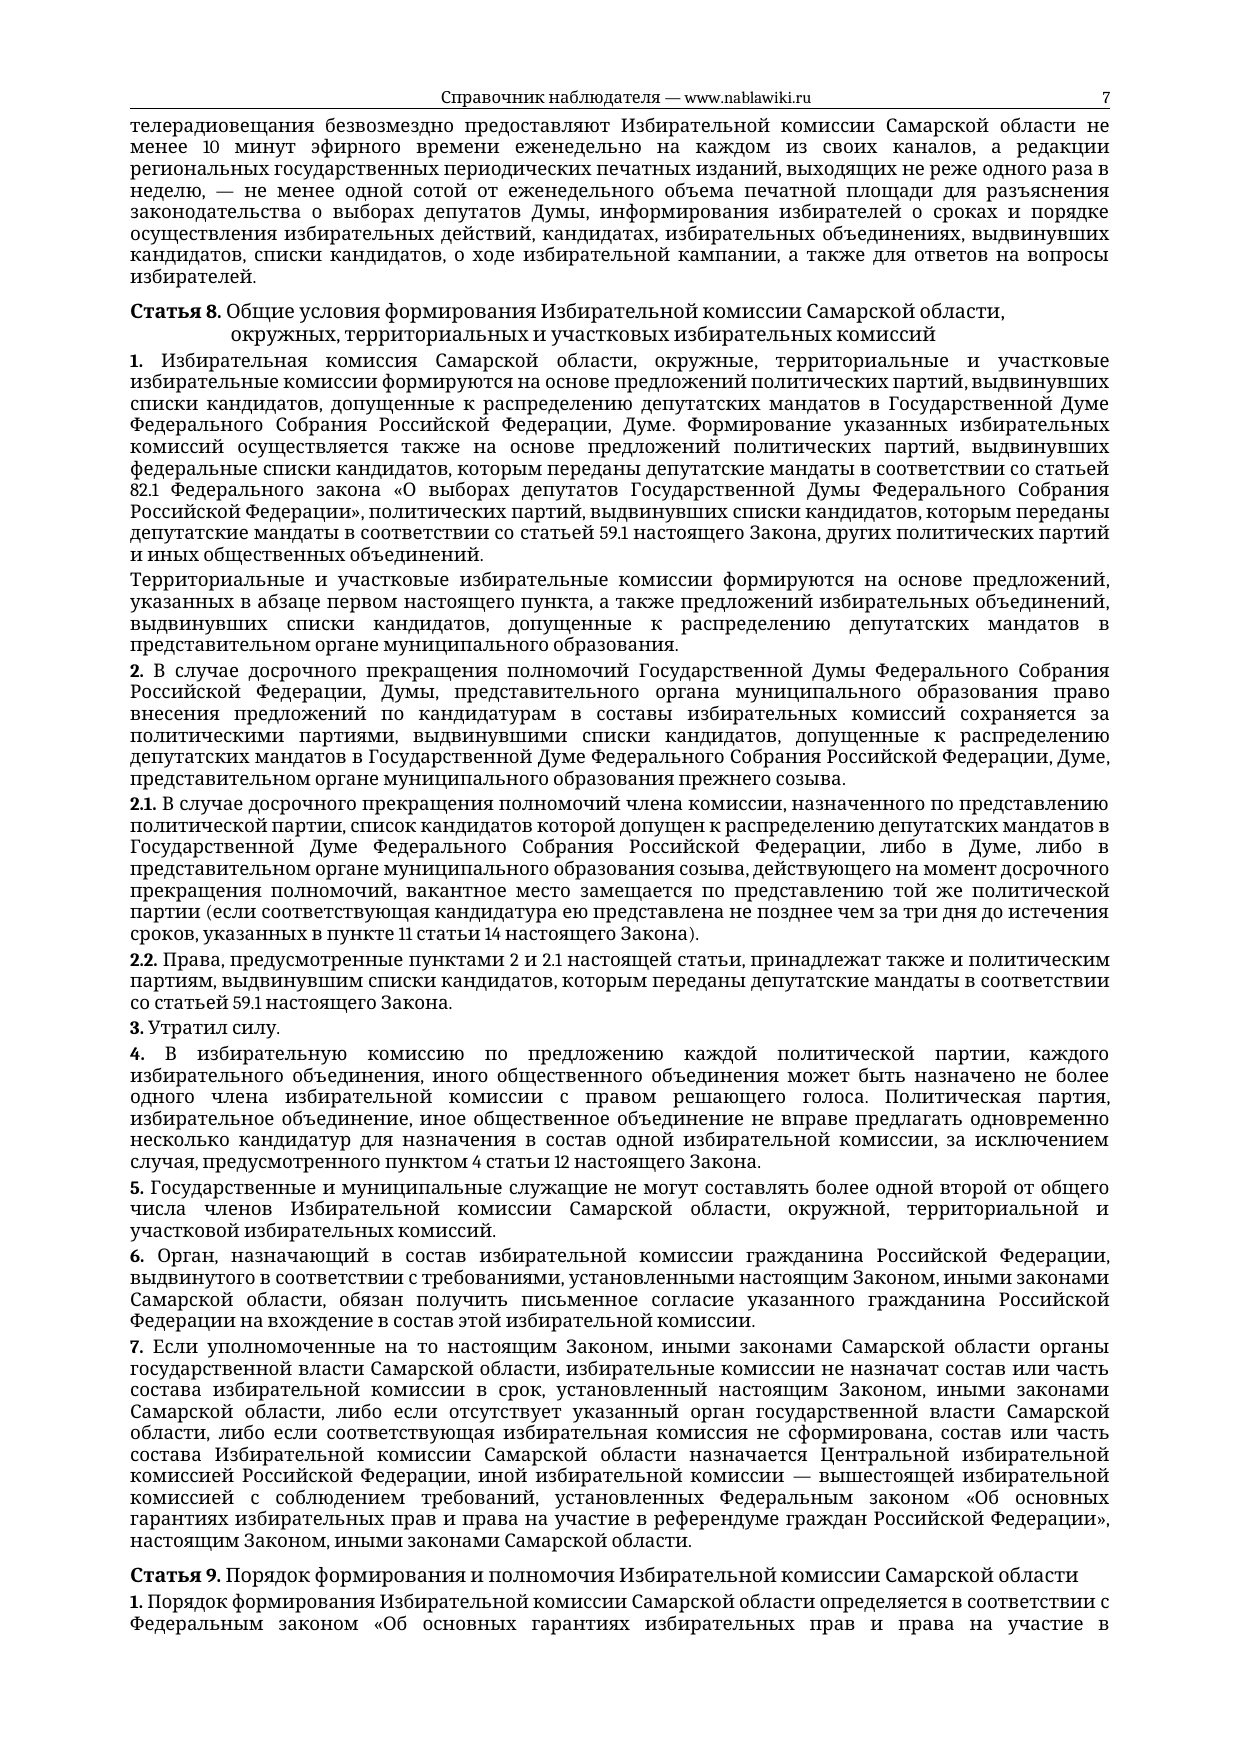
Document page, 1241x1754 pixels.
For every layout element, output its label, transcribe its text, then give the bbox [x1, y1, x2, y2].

text 4. В избирательную комиссию по предложению каждой политической партии, каждого избирательного объединения, иного общественного объединения может быть назначено не более одного члена избирательной комиссии с правом решающего голоса. Политическая партия, избирательное объединение, иное общественное объединение не вправе предлагать одновременно несколько кандидатур для назначения в состав одной избирательной комиссии, за исключением случая, предусмотренного пунктом 4 статьи 12 настоящего Закона. [130, 1044, 1110, 1173]
text 2.1. В случае досрочного прекращения полномочий члена комиссии, назначенного по представлению политической партии, список кандидатов которой допущен к распределению депутатских мандатов в Государственной Думе Федерального Собрания Российской Федерации, либо в Думе, либо в представительном органе муниципального образования созыва, действующего на момент досрочного прекращения полномочий, вакантное место замещается по представлению той же политической партии (если соответствующая кандидатура ею представлена не позднее чем за три дня до истечения сроков, указанных в пункте 11 статьи 14 настоящего Закона). [130, 794, 1110, 945]
text 3. Утратил силу. [130, 1018, 1110, 1039]
text Территориальные и участковые избирательные комиссии формируются на основе предложений, указанных в абзаце первом настоящего пункта, а также предложений избирательных объединений, выдвинувших списки кандидатов, допущенные к распределению депутатских мандатов в представительном органе муниципального образования. [130, 570, 1110, 656]
text 6. Орган, назначающий в состав избирательной комиссии гражданина Российской Федерации, выдвинутого в соответствии с требованиями, установленными настоящим Законом, иными законами Самарской области, обязан получить письменное согласие указанного гражданина Российской Федерации на вхождение в состав этой избирательной комиссии. [130, 1246, 1110, 1332]
text 2.2. Права, предусмотренные пунктами 2 и 2.1 настоящей статьи, принадлежат также и политическим партиям, выдвинувшим списки кандидатов, которым переданы депутатские мандаты в соответствии со статьей 59.1 настоящего Закона. [130, 949, 1110, 1014]
subtitle Статья 9. Порядок формирования и полномочия Избирательной комиссии Самарской области [130, 1564, 1110, 1587]
subtitle Статья 8. Общие условия формирования Избирательной комиссии Самарской области, окружных, территориальных и участковых избирательных комиссий [130, 300, 1110, 346]
text 2. В случае досрочного прекращения полномочий Государственной Думы Федерального Собрания Российской Федерации, Думы, представительного органа муниципального образования право внесения предложений по кандидатурам в составы избирательных комиссий сохраняется за политическими партиями, выдвинувшими списки кандидатов, допущенные к распределению депутатских мандатов в Государственной Думе Федерального Собрания Российской Федерации, Думе, представительном органе муниципального образования прежнего созыва. [130, 660, 1110, 790]
text 1. Избирательная комиссия Самарской области, окружные, территориальные и участковые избирательные комиссии формируются на основе предложений политических партий, выдвинувших списки кандидатов, допущенные к распределению депутатских мандатов в Государственной Думе Федерального Собрания Российской Федерации, Думе. Формирование указанных избирательных комиссий осуществляется также на основе предложений политических партий, выдвинувших федеральные списки кандидатов, которым переданы депутатские мандаты в соответствии со статьей 82.1 Федерального закона «О выборах депутатов Государственной Думы Федерального Собрания Российской Федерации», политических партий, выдвинувших списки кандидатов, которым переданы депутатские мандаты в соответствии со статьей 59.1 настоящего Закона, других политических партий и иных общественных объединений. [130, 350, 1110, 566]
text телерадиовещания безвозмездно предоставляют Избирательной комиссии Самарской области не менее 10 минут эфирного времени еженедельно на каждом из своих каналов, а редакции региональных государственных периодических печатных изданий, выходящих не реже одного раза в неделю, — не менее одной сотой от еженедельного объема печатной площади для разъяснения законодательства о выборах депутатов Думы, информирования избирателей о сроках и порядке осуществления избирательных действий, кандидатах, избирательных объединениях, выдвинувших кандидатов, списки кандидатов, о ходе избирательной кампании, а также для ответов на вопросы избирателей. [130, 116, 1110, 288]
text 5. Государственные и муниципальные служащие не могут составлять более одной второй от общего числа членов Избирательной комиссии Самарской области, окружной, территориальной и участковой избирательных комиссий. [130, 1177, 1110, 1242]
text 7. Если уполномоченные на то настоящим Законом, иными законами Самарской области органы государственной власти Самарской области, избирательные комиссии не назначат состав или часть состава избирательной комиссии в срок, установленный настоящим Законом, иными законами Самарской области, либо если отсутствует указанный орган государственной власти Самарской области, либо если соответствующая избирательная комиссия не сформирована, состав или часть состава Избирательной комиссии Самарской области назначается Центральной избирательной комиссией Российской Федерации, иной избирательной комиссии — вышестоящей избирательной комиссией с соблюдением требований, установленных Федеральным законом «Об основных гарантиях избирательных прав и права на участие в референдуме граждан Российской Федерации», настоящим Законом, иными законами Самарской области. [130, 1336, 1110, 1552]
text 1. Порядок формирования Избирательной комиссии Самарской области определяется в соответствии с Федеральным законом «Об основных гарантиях избирательных прав и права на участие в [130, 1591, 1110, 1634]
